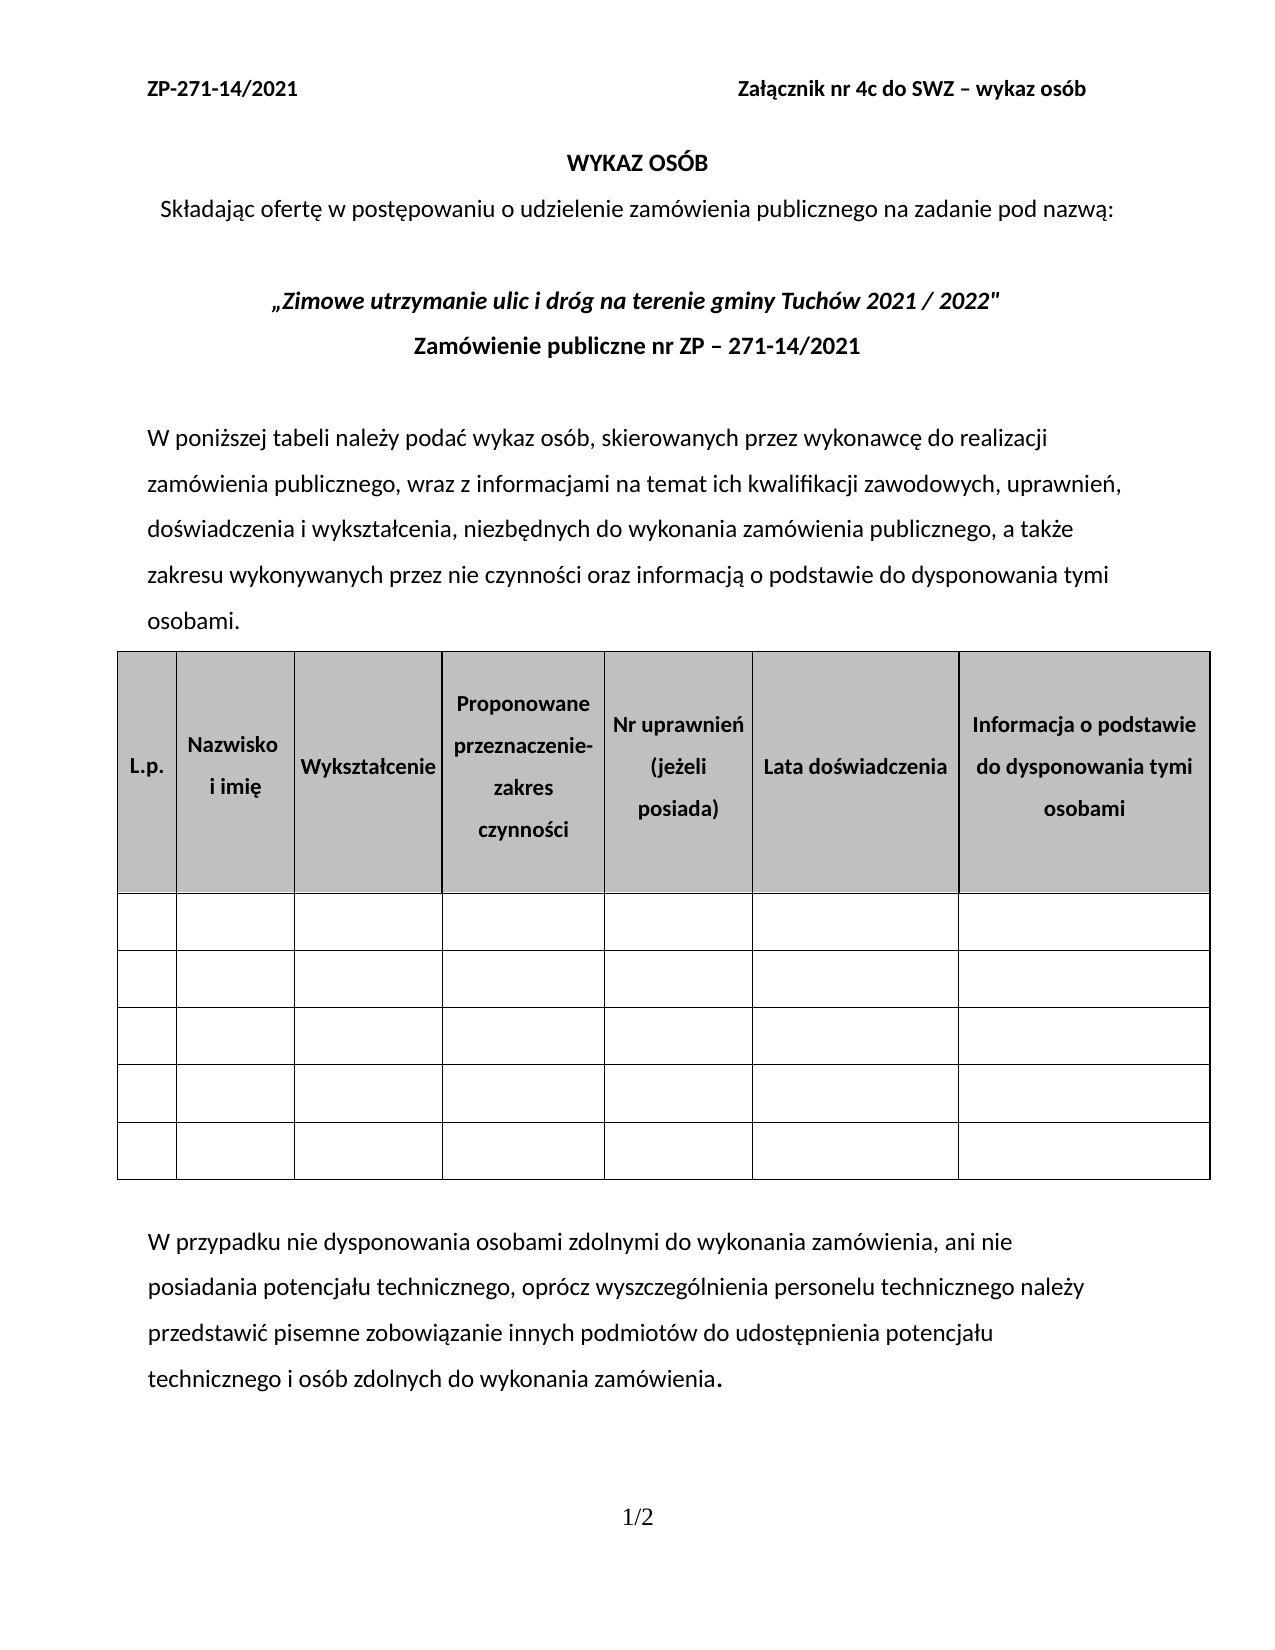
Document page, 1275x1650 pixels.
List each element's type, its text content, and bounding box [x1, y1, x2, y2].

table_cell [118, 951, 176, 1007]
table_cell [605, 1008, 752, 1064]
table_cell [605, 951, 752, 1007]
table_cell [177, 1123, 294, 1179]
table_cell [177, 951, 294, 1007]
table_cell [118, 894, 176, 950]
table_cell [443, 1065, 604, 1122]
table_header Nr uprawnień (jeżeli posiada) [605, 652, 752, 892]
table_cell [959, 894, 1209, 950]
table_cell [959, 1065, 1209, 1122]
table_cell [959, 1008, 1209, 1064]
table_cell [295, 1065, 442, 1122]
table_cell [753, 894, 958, 950]
table_cell [753, 1008, 958, 1064]
table_cell [605, 1123, 752, 1179]
table_cell [753, 1123, 958, 1179]
table_cell [443, 1123, 604, 1179]
table_cell [753, 951, 958, 1007]
table_header Informacja o podstawie do dysponowania tymi osobami [960, 652, 1209, 892]
text „Zimowe utrzymanie ulic i dróg na terenie gminy Tuchów 2021 / 2022" [148, 239, 1127, 315]
text Zamówienie publiczne nr ZP – 271-14/2021 [148, 331, 1127, 361]
table_cell [443, 1008, 604, 1064]
table_cell [605, 1065, 752, 1122]
table_header Nazwisko i imię [177, 652, 294, 892]
table_cell [605, 894, 752, 950]
table_cell [177, 894, 294, 950]
table_cell [177, 1008, 294, 1064]
table_cell [443, 894, 604, 950]
table_cell [295, 951, 442, 1007]
table_cell [295, 1123, 442, 1179]
text W poniższej tabeli należy podać wykaz osób, skierowanych przez wykonawcę do realizacji zamówienia publicznego, wraz z informacjami na temat ich kwalifikacji zawodowych, uprawnień, doświadczenia i wykształcenia, niezbędnych do wykonania zamówienia publicznego, a także zakresu wykonywanych przez nie czynności oraz informacją o podstawie do dysponowania tymi osobami. [147, 422, 1127, 635]
table_header Proponowane przeznaczenie- zakres czynności [443, 652, 604, 892]
table_cell [959, 951, 1209, 1007]
table_header Lata doświadczenia [753, 652, 958, 892]
table_cell [443, 951, 604, 1007]
table_header L.p. [118, 652, 176, 892]
table_cell [118, 1123, 176, 1179]
table_cell [959, 1123, 1209, 1179]
table_cell [177, 1065, 294, 1122]
table_cell [295, 1008, 442, 1064]
table_cell [118, 1065, 176, 1122]
table_header Wykształcenie [295, 652, 441, 892]
text W przypadku nie dysponowania osobami zdolnymi do wykonania zamówienia, ani nie posiadania potencjału technicznego, oprócz wyszczególnienia personelu technicznego należy przedstawić pisemne zobowiązanie innych podmiotów do udostępnienia potencjału technicznego i osób zdolnych do wykonania zamówienia. [148, 1226, 1127, 1393]
text WYKAZ OSÓB [148, 148, 1127, 178]
table_cell [295, 894, 442, 950]
table_cell [118, 1008, 176, 1064]
text Składając ofertę w postępowaniu o udzielenie zamówienia publicznego na zadanie pod nazwą: [148, 193, 1127, 224]
table_cell [753, 1065, 958, 1122]
